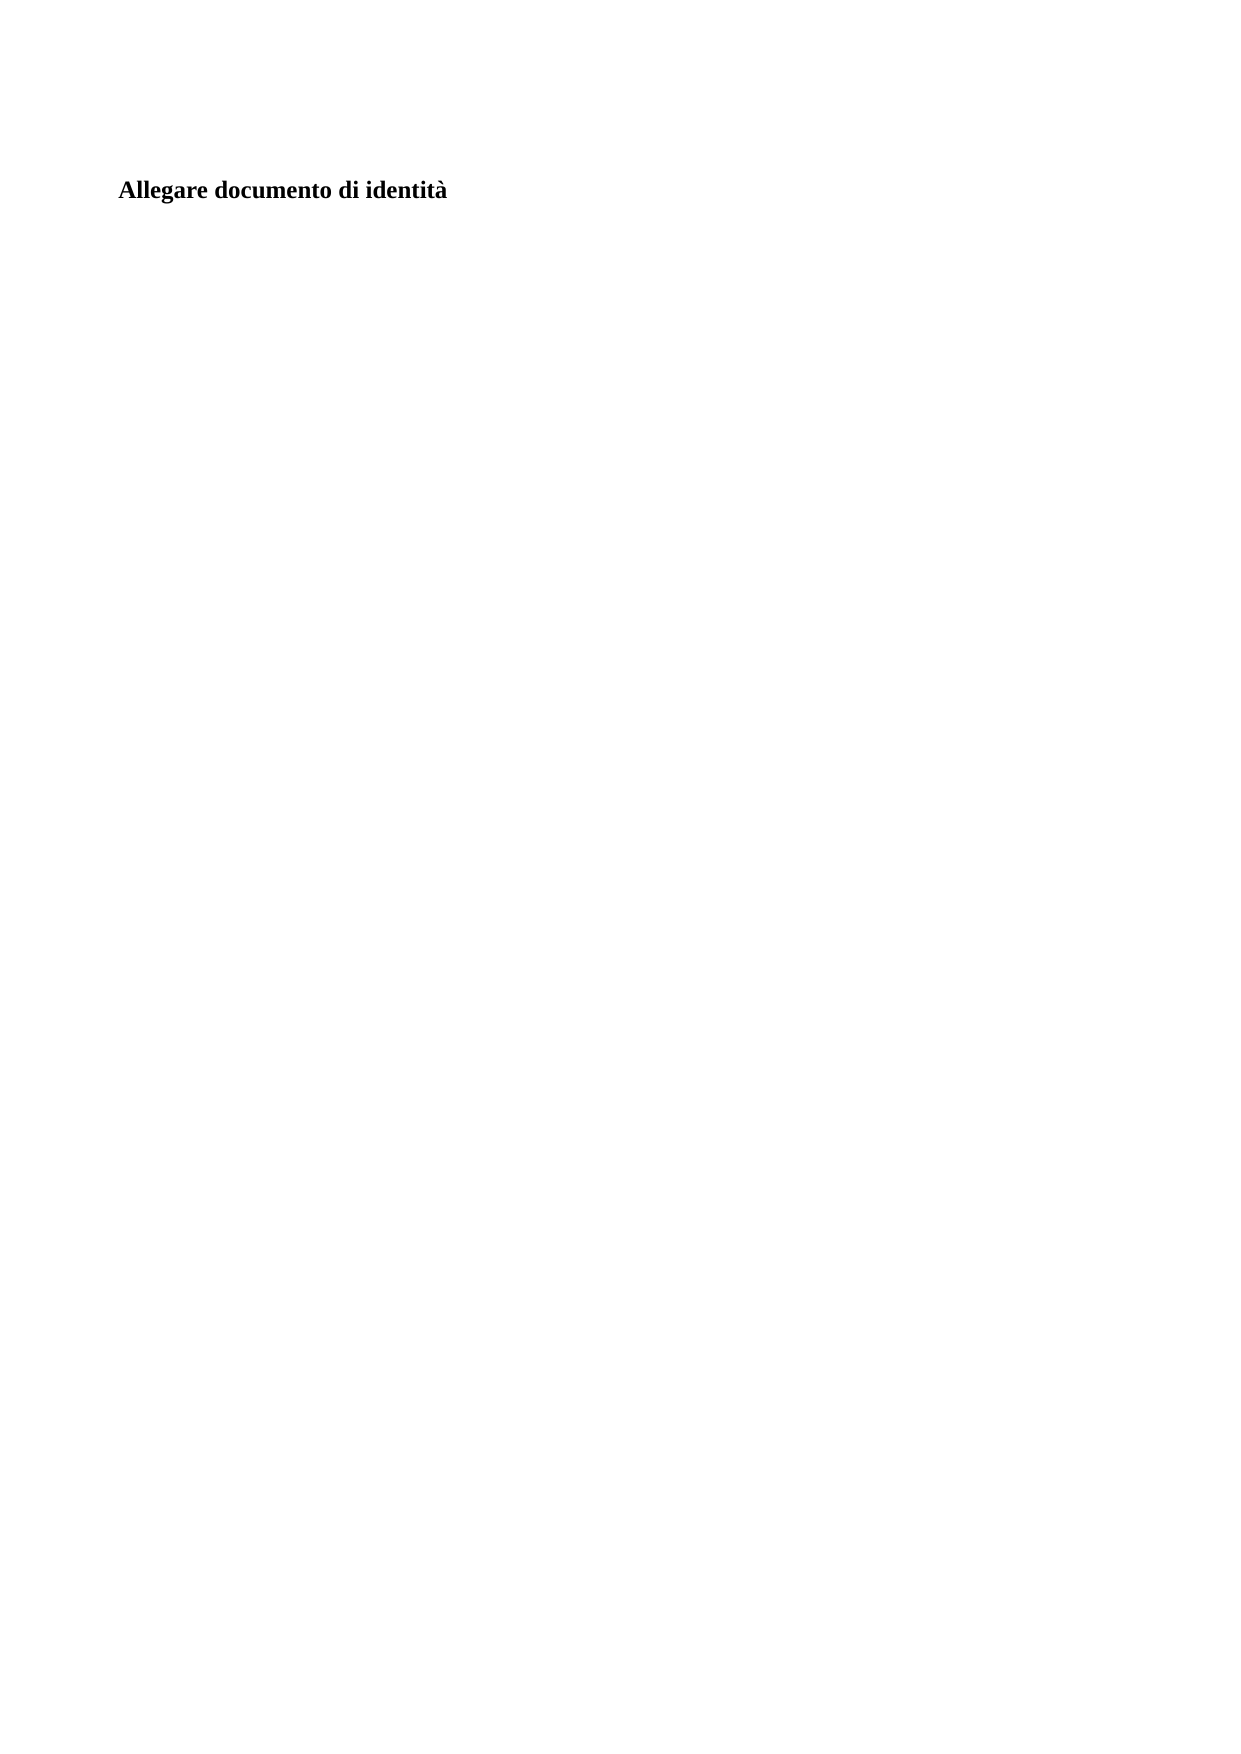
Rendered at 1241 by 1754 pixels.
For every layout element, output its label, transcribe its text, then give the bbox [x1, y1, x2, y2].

text Allegare documento di identità [118, 176, 1122, 204]
